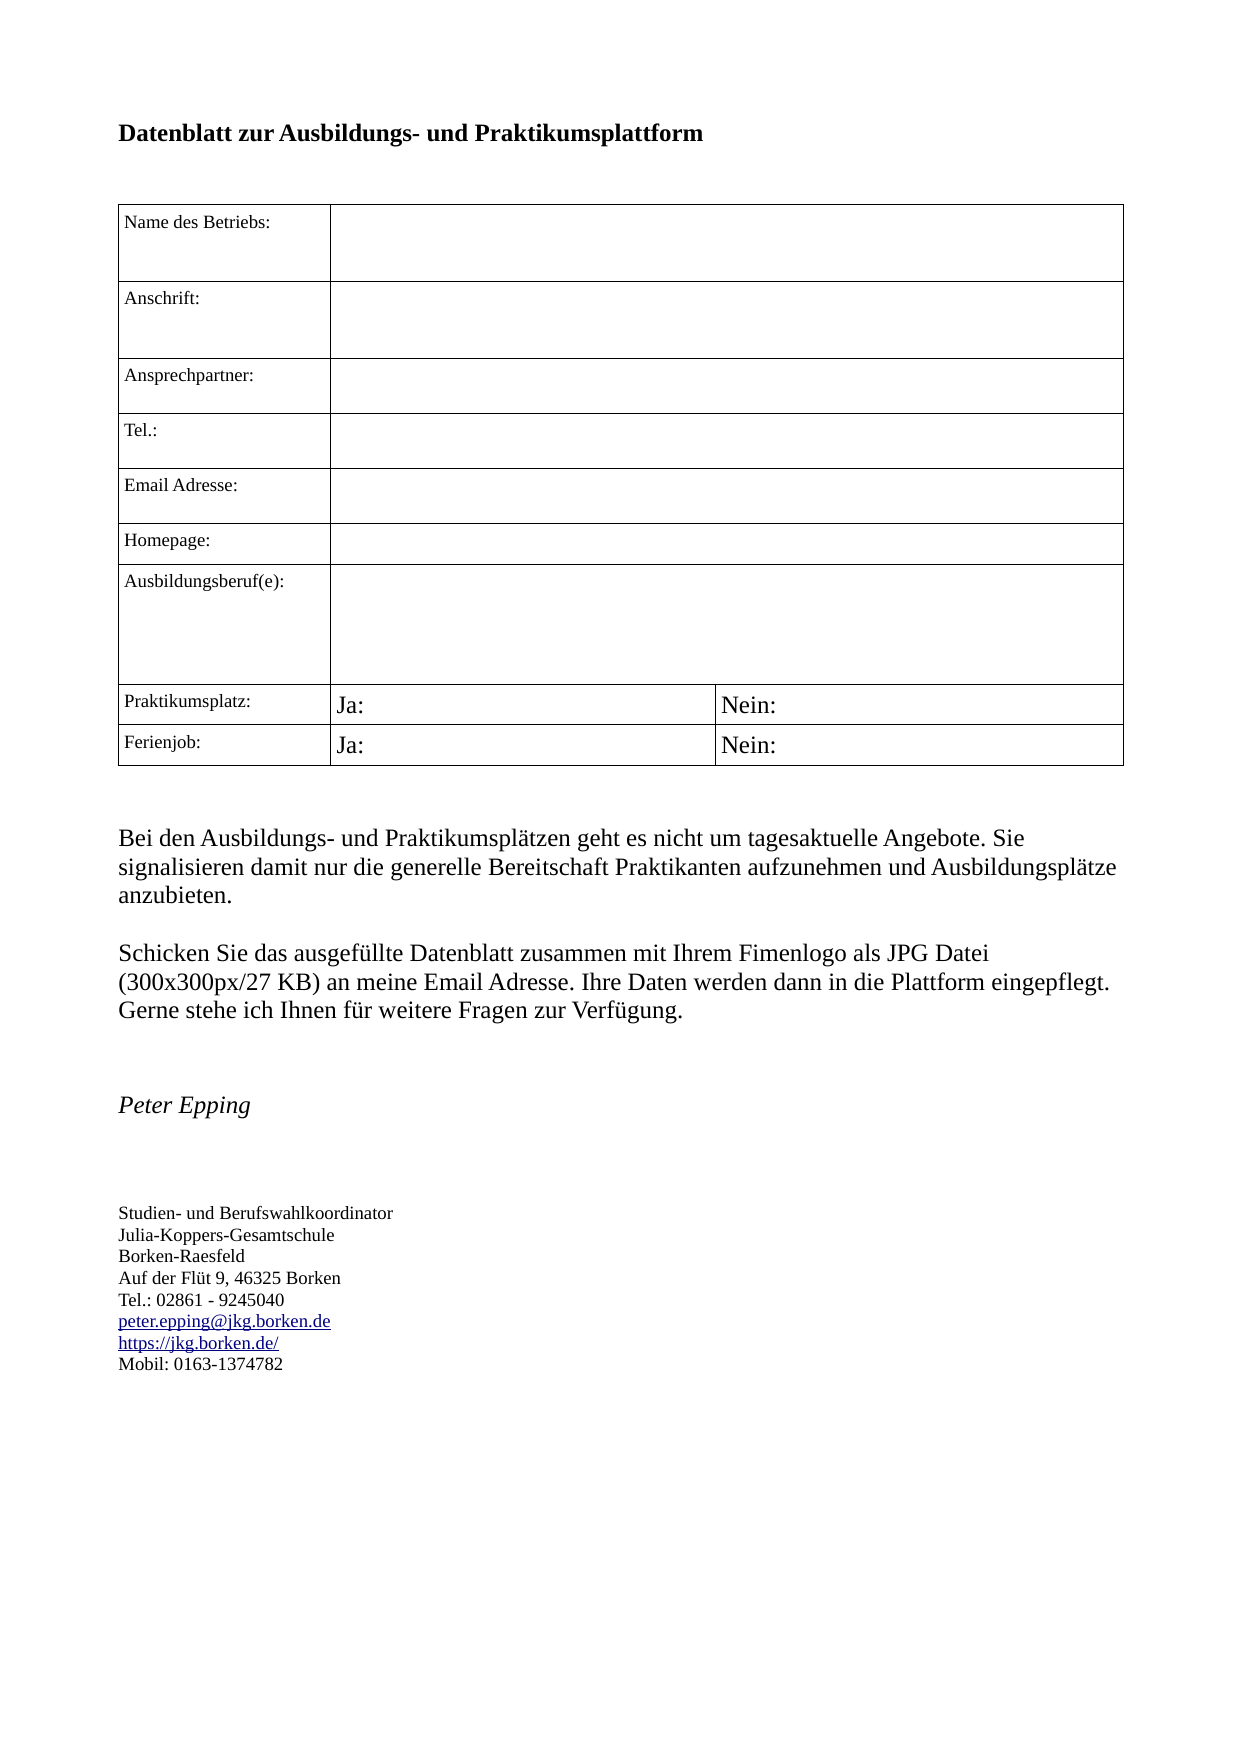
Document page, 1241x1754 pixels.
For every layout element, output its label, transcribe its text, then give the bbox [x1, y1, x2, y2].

table_cell [331, 524, 1123, 564]
table_cell Nein: [716, 725, 1123, 765]
text Bei den Ausbildungs- und Praktikumsplätzen geht es nicht um tagesaktuelle Angebote. Sie signalisieren damit nur die generelle Bereitschaft Praktikanten aufzunehmen und Ausbildungsplätze anzubieten. [118, 823, 1122, 909]
table_header Name des Betriebs: [119, 205, 330, 281]
table_cell Ja: [331, 685, 715, 724]
text Peter Epping [118, 1090, 1122, 1194]
table_cell [331, 359, 1123, 413]
table_cell Praktikumsplatz: [119, 685, 330, 724]
table_cell Ansprechpartner: [119, 359, 330, 413]
text Gerne stehe ich Ihnen für weitere Fragen zur Verfügung. [118, 996, 1122, 1024]
text https://jkg.borken.de/ Mobil: 0163-1374782 [118, 1332, 1122, 1375]
table_cell Anschrift: [119, 282, 330, 358]
table_cell Ja: [331, 725, 715, 765]
table_cell Ferienjob: [119, 725, 330, 765]
table_cell Ausbildungsberuf(e): [119, 565, 330, 683]
text Studien- und Berufswahlkoordinator Julia-Koppers-Gesamtschule Borken-Raesfeld Auf der Flüt 9, 46325 Borken Tel.: 02861 - 9245040 peter.epping@jkg.borken.de [118, 1202, 1122, 1332]
text Schicken Sie das ausgefüllte Datenblatt zusammen mit Ihrem Fimenlogo als JPG Datei (300x300px/27 KB) an meine Email Adresse. Ihre Daten werden dann in die Plattform eingepflegt. [118, 938, 1122, 996]
table_cell Nein: [716, 685, 1123, 724]
table_cell Tel.: [119, 414, 330, 468]
table_cell [331, 469, 1123, 523]
table_cell Homepage: [119, 524, 330, 564]
table_cell Email Adresse: [119, 469, 330, 523]
table_cell [331, 282, 1123, 358]
text Datenblatt zur Ausbildungs- und Praktikumsplattform [118, 118, 1122, 147]
table_header [331, 205, 1123, 281]
table_cell [331, 414, 1123, 468]
table_cell [331, 565, 1123, 683]
